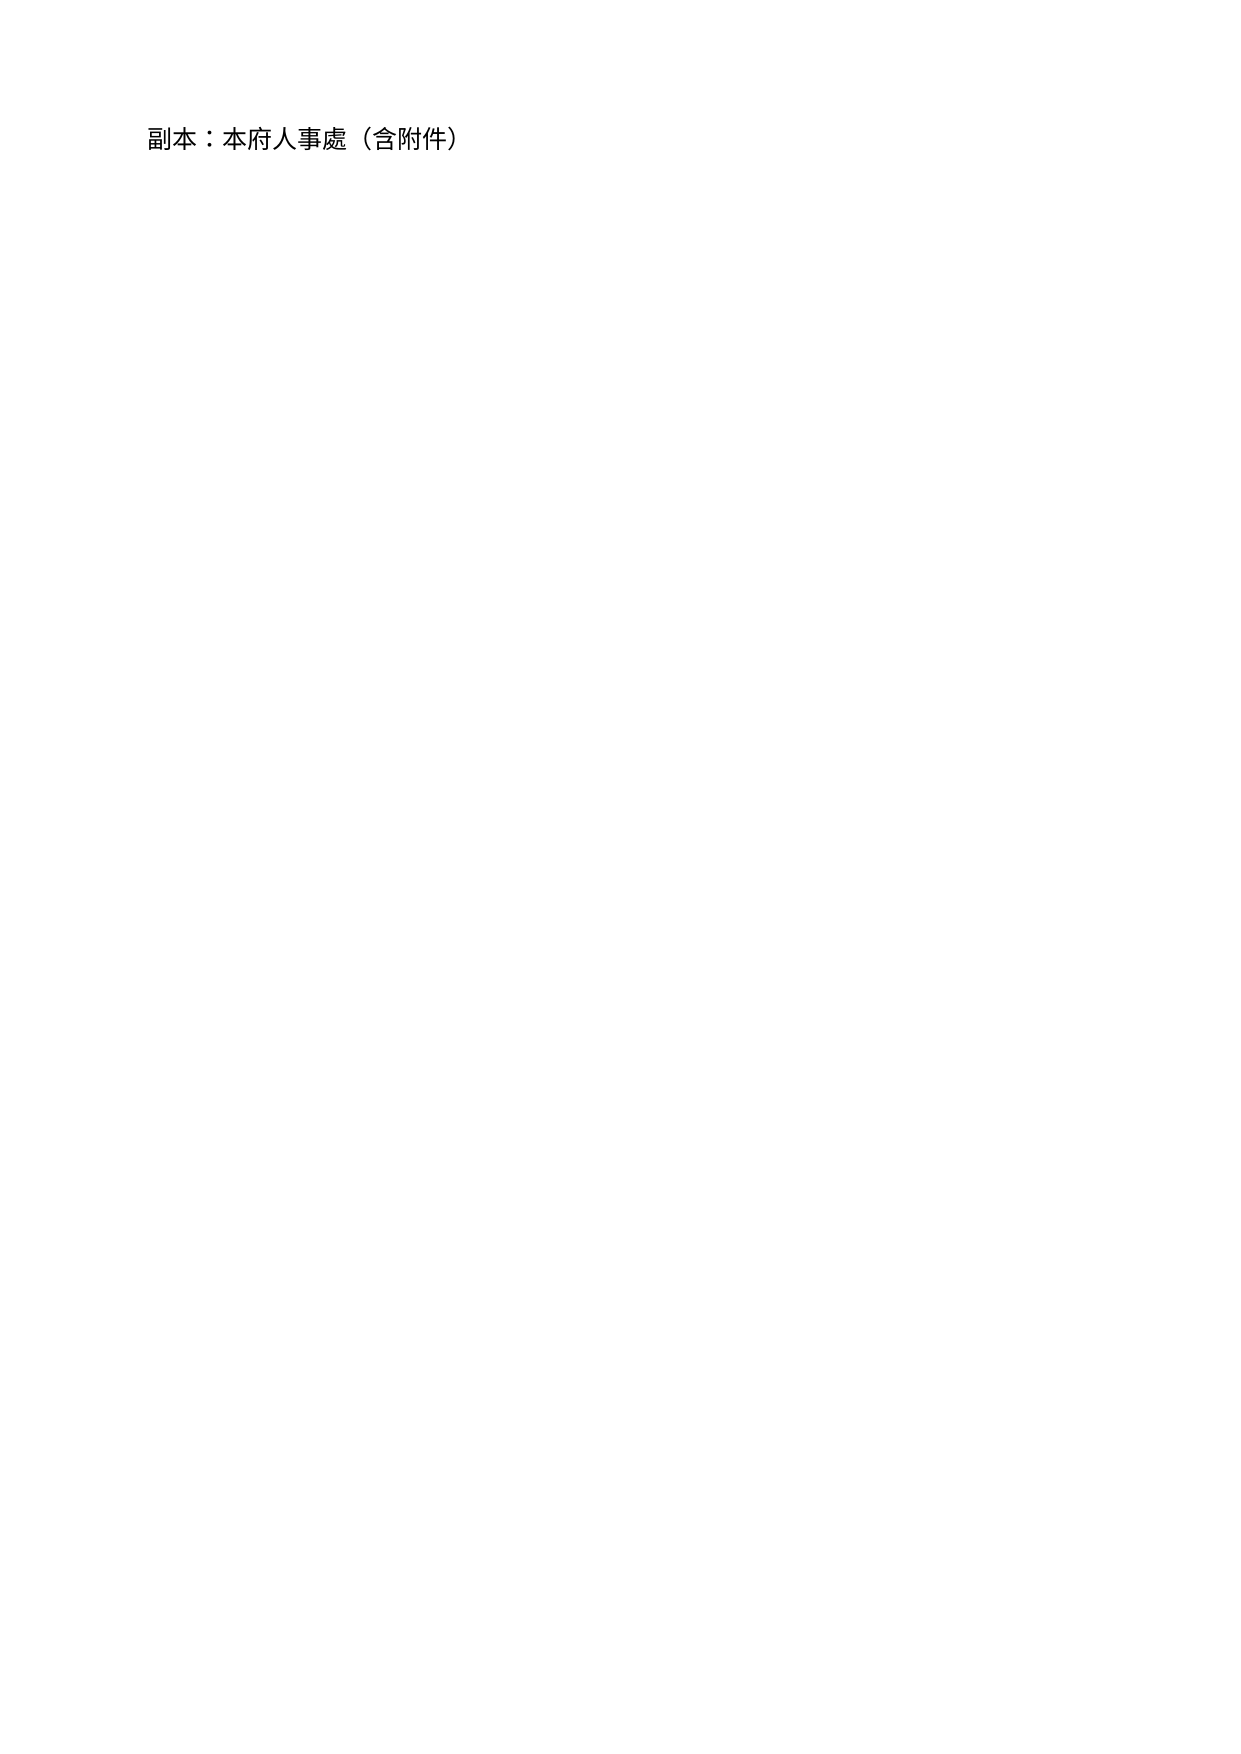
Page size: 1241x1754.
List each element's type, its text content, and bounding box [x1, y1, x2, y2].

text 副本：本府人事處（含附件） [148, 96, 1092, 158]
